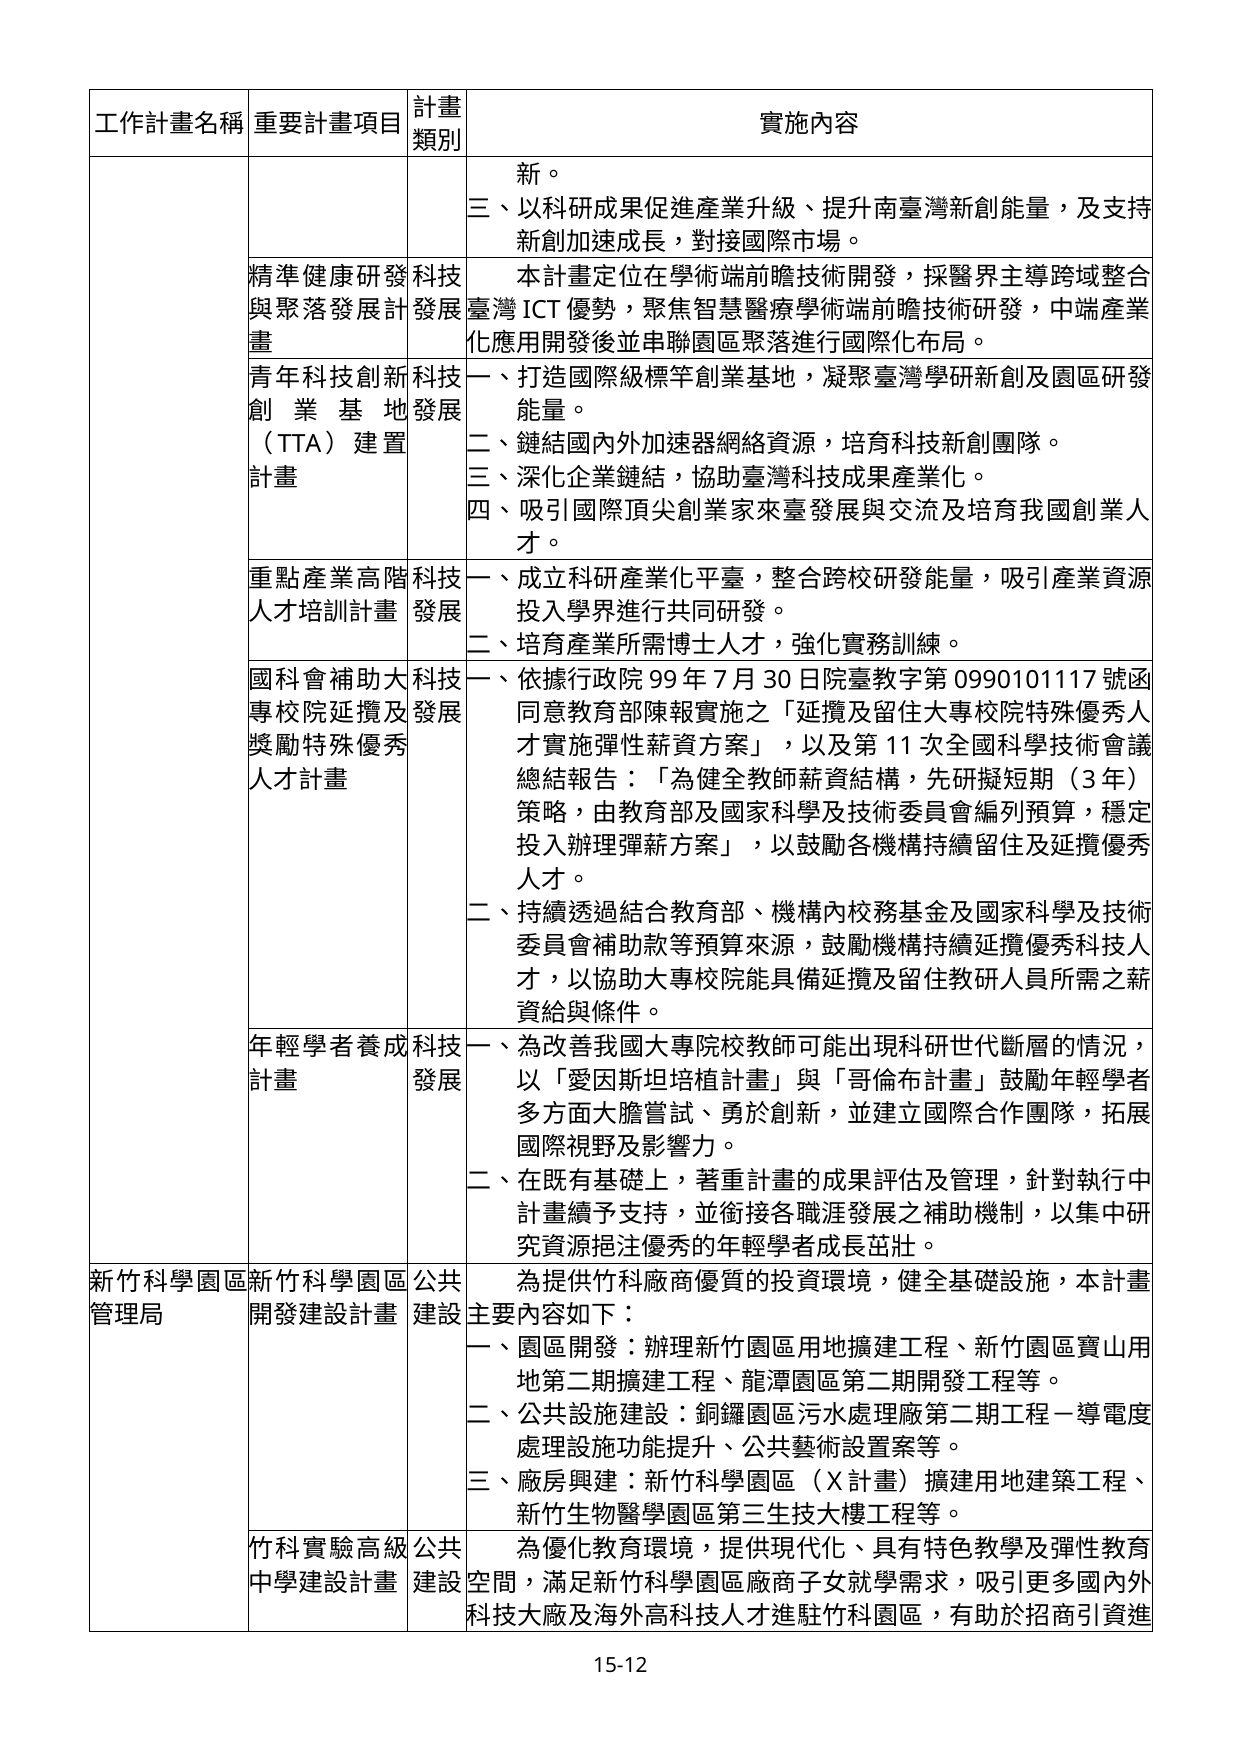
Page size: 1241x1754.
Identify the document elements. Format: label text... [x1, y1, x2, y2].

table_cell 本計畫定位在學術端前瞻技術開發，採醫界主導跨域整合臺灣ICT優勢，聚焦智慧醫療學術端前瞻技術研發，中端產業化應用開發後並串聯園區聚落進行國際化布局。 [467, 258, 1152, 358]
table_cell 國科會補助大專校院延攬及獎勵特殊優秀人才計畫 [249, 661, 407, 1028]
table_cell 為優化教育環境，提供現代化、具有特色教學及彈性教育空間，滿足新竹科學園區廠商子女就學需求，吸引更多國內外科技大廠及海外高科技人才進駐竹科園區，有助於招商引資進 [467, 1531, 1152, 1631]
table_cell 新竹科學園區管理局 [90, 1264, 248, 1631]
table_cell 新竹科學園區開發建設計畫 [249, 1264, 407, 1530]
table_cell 為提供竹科廠商優質的投資環境，健全基礎設施，本計畫主要內容如下： 一、園區開發：辦理新竹園區用地擴建工程、新竹園區寶山用地第二期擴建工程、龍潭園區第二期開發工程等。 二、公共設施建設：銅鑼園區污水處理廠第二期工程－導電度處理設施功能提升、公共藝術設置案等。 三、廠房興建：新竹科學園區（Ｘ計畫）擴建用地建築工程、新竹生物醫學園區第三生技大樓工程等。 [467, 1264, 1152, 1530]
table_header 工作計畫名稱 [90, 90, 248, 156]
table_cell 科技發展 [408, 560, 466, 660]
table_cell 精準健康研發與聚落發展計畫 [249, 258, 407, 358]
table_cell 科技發展 [408, 359, 466, 559]
table_cell 竹科實驗高級中學建設計畫 [249, 1531, 407, 1631]
table_header 實施內容 [467, 90, 1152, 156]
table_cell 新。 三、以科研成果促進產業升級、提升南臺灣新創能量，及支持新創加速成長，對接國際市場。 [467, 157, 1152, 257]
table_cell 年輕學者養成計畫 [249, 1029, 407, 1262]
table_cell 一、成立科研產業化平臺，整合跨校研發能量，吸引產業資源投入學界進行共同研發。 二、培育產業所需博士人才，強化實務訓練。 [467, 560, 1152, 660]
table_header 計畫類別 [408, 90, 466, 156]
table_cell 一、打造國際級標竿創業基地，凝聚臺灣學研新創及園區研發能量。 二、鏈結國內外加速器網絡資源，培育科技新創團隊。 三、深化企業鏈結，協助臺灣科技成果產業化。 四、吸引國際頂尖創業家來臺發展與交流及培育我國創業人才。 [467, 359, 1152, 559]
table_cell 公共建設 [408, 1264, 466, 1530]
table_cell 一、為改善我國大專院校教師可能出現科研世代斷層的情況，以「愛因斯坦培植計畫」與「哥倫布計畫」鼓勵年輕學者多方面大膽嘗試、勇於創新，並建立國際合作團隊，拓展國際視野及影響力。 二、在既有基礎上，著重計畫的成果評估及管理，針對執行中計畫續予支持，並銜接各職涯發展之補助機制，以集中研究資源挹注優秀的年輕學者成長茁壯。 [467, 1029, 1152, 1262]
table_cell 科技發展 [408, 258, 466, 358]
table_cell 青年科技創新創業基地（TTA）建置計畫 [249, 359, 407, 559]
table_cell 重點產業高階人才培訓計畫 [249, 560, 407, 660]
table_header 重要計畫項目 [249, 90, 407, 156]
table_cell 科技發展 [408, 1029, 466, 1262]
table_cell 一、依據行政院99年7月30日院臺教字第0990101117號函同意教育部陳報實施之「延攬及留住大專校院特殊優秀人才實施彈性薪資方案」，以及第11次全國科學技術會議總結報告：「為健全教師薪資結構，先研擬短期（3年）策略，由教育部及國家科學及技術委員會編列預算，穩定投入辦理彈薪方案」，以鼓勵各機構持續留住及延攬優秀人才。 二、持續透過結合教育部、機構內校務基金及國家科學及技術委員會補助款等預算來源，鼓勵機構持續延攬優秀科技人才，以協助大專校院能具備延攬及留住教研人員所需之薪資給與條件。 [467, 661, 1152, 1028]
table_cell 公共建設 [408, 1531, 466, 1631]
table_cell 科技發展 [408, 661, 466, 1028]
table_cell [408, 157, 466, 257]
table_cell [249, 157, 407, 257]
